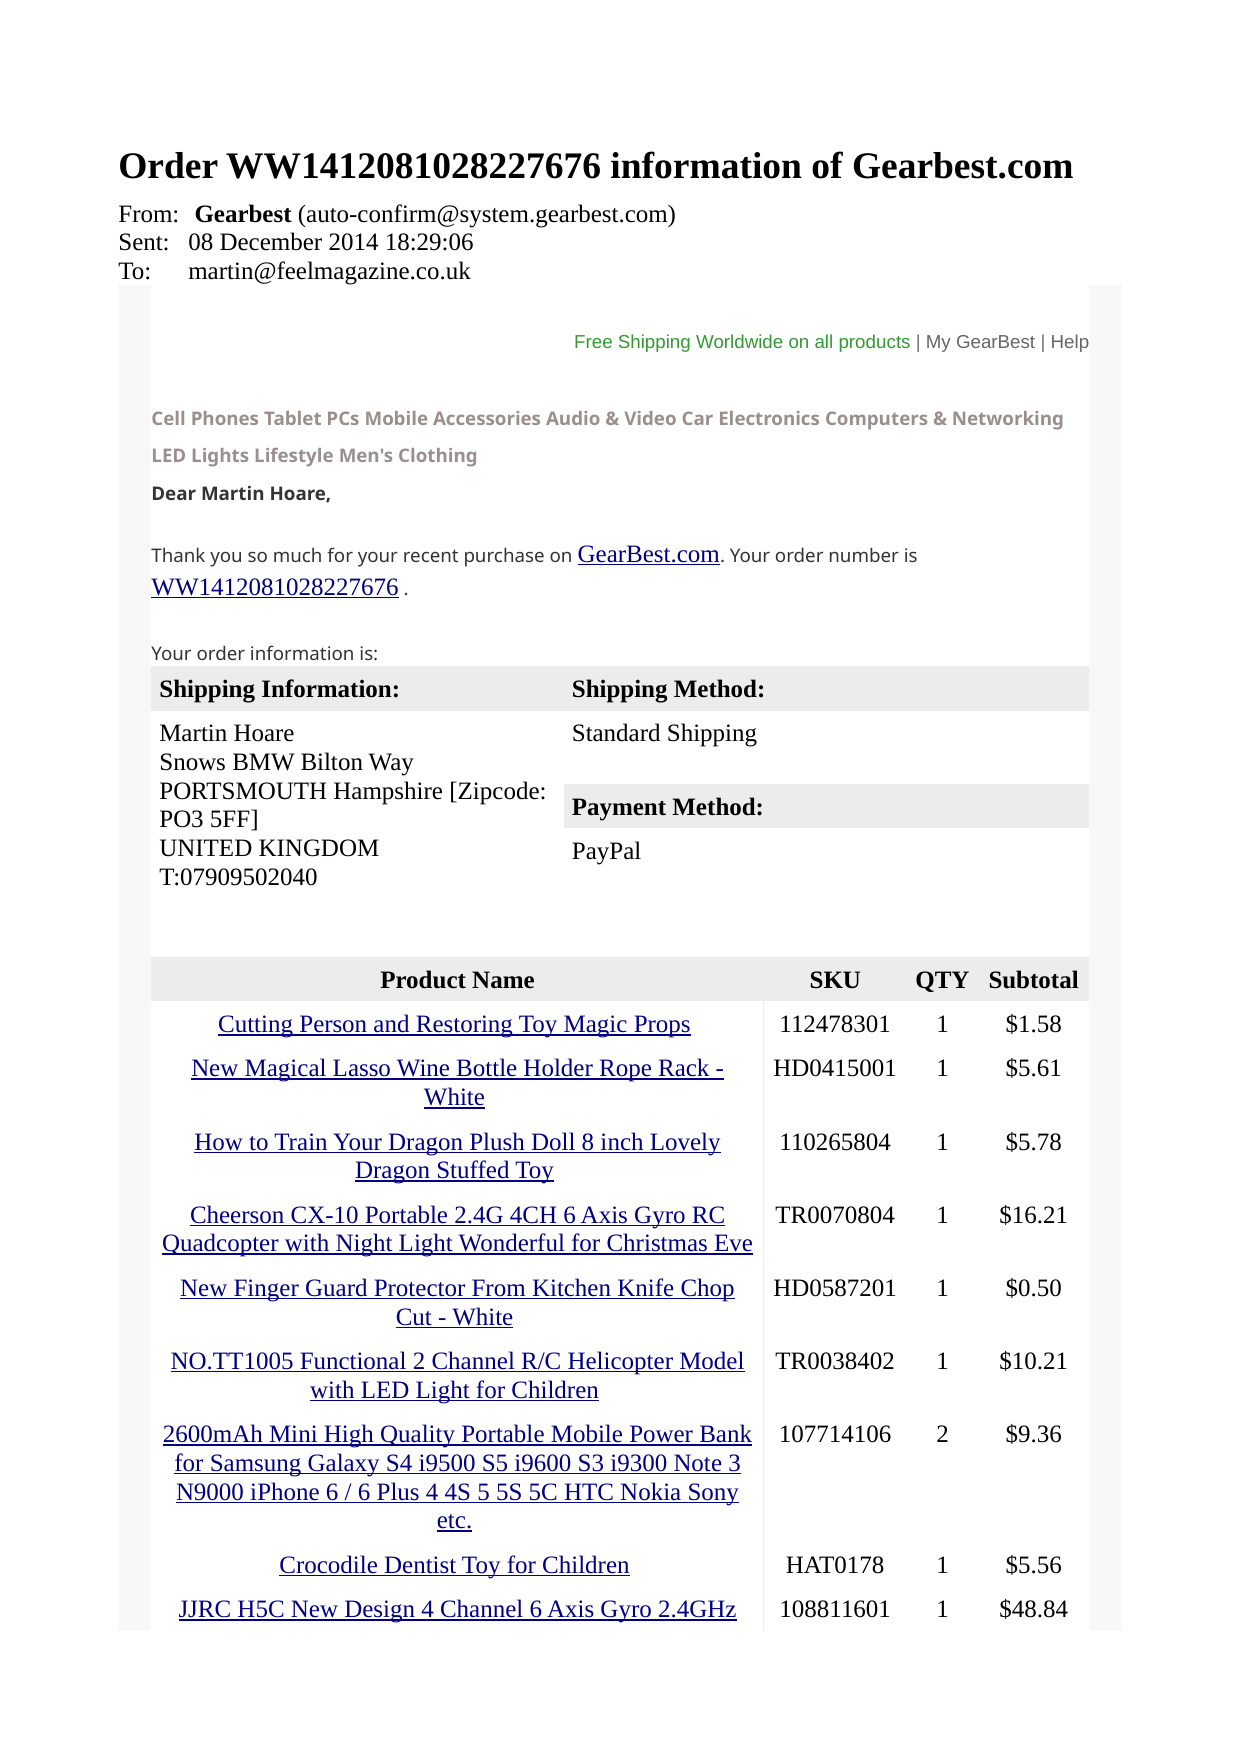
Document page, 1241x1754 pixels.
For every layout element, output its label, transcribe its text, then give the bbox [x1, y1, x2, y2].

table_header Free Shipping Worldwide on all products | My GearBest | Help [417, 285, 1089, 393]
table_header From: [118, 199, 188, 227]
table_cell Cutting Person and Restoring Toy Magic Props [151, 1001, 763, 1046]
table_cell TR0038402 [764, 1338, 906, 1411]
table_cell HAT0178 [764, 1542, 906, 1586]
table_cell TR0070804 [764, 1192, 906, 1265]
subtitle Order WW1412081028227676 information of Gearbest.com [118, 143, 1122, 186]
table_cell To: [118, 256, 188, 285]
table_cell $0.50 [978, 1265, 1089, 1338]
table_cell 1 [906, 1192, 978, 1265]
table_cell New Magical Lasso Wine Bottle Holder Rope Rack - White [151, 1046, 763, 1119]
table_cell 08 December 2014 18:29:06 [188, 228, 685, 256]
table_header Shipping Method: [564, 666, 1089, 711]
table_cell 1 [906, 1046, 978, 1119]
table_header Gearbest (auto-confirm@system.gearbest.com) [188, 199, 685, 227]
table_cell $16.21 [978, 1192, 1089, 1265]
table_cell Martin Hoare Snows BMW Bilton Way PORTSMOUTH Hampshire [Zipcode: PO3 5FF] UNITED KINGDOM T:07909502040 [151, 711, 564, 899]
table_header [118, 285, 151, 1631]
table_cell How to Train Your Dragon Plush Doll 8 inch Lovely Dragon Stuffed Toy [151, 1119, 763, 1192]
table_header QTY [906, 957, 978, 1001]
table_cell 1 [906, 1265, 978, 1338]
table_cell NO.TT1005 Functional 2 Channel R/C Helicopter Model with LED Light for Children [151, 1338, 763, 1411]
table_cell PayPal [564, 828, 1089, 899]
table_cell $5.61 [978, 1046, 1089, 1119]
table_cell HD0415001 [764, 1046, 906, 1119]
table_cell $10.21 [978, 1338, 1089, 1411]
table_cell New Finger Guard Protector From Kitchen Knife Chop Cut - White [151, 1265, 763, 1338]
table_cell 108811601 [764, 1586, 906, 1631]
table_header Dear Martin Hoare, Thank you so much for your recent purchase on GearBest.com. Your order number is WW1412081028227676 . Your order information is: [151, 473, 1089, 666]
table_cell $1.58 [978, 1001, 1089, 1046]
table_cell $5.56 [978, 1542, 1089, 1586]
table_header Shipping Information: [151, 666, 564, 711]
table_cell HD0587201 [764, 1265, 906, 1338]
table_cell Crocodile Dentist Toy for Children [151, 1542, 763, 1586]
table_cell $5.78 [978, 1119, 1089, 1192]
table_cell 1 [906, 1001, 978, 1046]
table_cell 1 [906, 1542, 978, 1586]
table_header [151, 899, 1089, 957]
table_cell Standard Shipping [564, 711, 1089, 784]
table_cell JJRC H5C New Design 4 Channel 6 Axis Gyro 2.4GHz [151, 1586, 763, 1631]
table_header [151, 285, 417, 393]
table_cell 1 [906, 1119, 978, 1192]
table_cell $48.84 [978, 1586, 1089, 1631]
table_header SKU [764, 957, 906, 1001]
table_cell martin@feelmagazine.co.uk [188, 256, 685, 285]
table_cell 107714106 [764, 1411, 906, 1542]
table_cell 112478301 [764, 1001, 906, 1046]
table_cell 1 [906, 1338, 978, 1411]
table_cell 2 [906, 1411, 978, 1542]
table_cell 2600mAh Mini High Quality Portable Mobile Power Bank for Samsung Galaxy S4 i9500 S5 i9600 S3 i9300 Note 3 N9000 iPhone 6 / 6 Plus 4 4S 5 5S 5C HTC Nokia Sony etc. [151, 1411, 763, 1542]
table_header Cell Phones Tablet PCs Mobile Accessories Audio & Video Car Electronics Computers & Networking LED Lights Lifestyle Men's Clothing [151, 393, 1089, 468]
table_cell 110265804 [764, 1119, 906, 1192]
table_cell Cheerson CX-10 Portable 2.4G 4CH 6 Axis Gyro RC Quadcopter with Night Light Wonderful for Christmas Eve [151, 1192, 763, 1265]
table_cell $9.36 [978, 1411, 1089, 1542]
table_cell Sent: [118, 228, 188, 256]
table_cell 1 [906, 1586, 978, 1631]
table_cell Payment Method: [564, 784, 1089, 828]
table_header Subtotal [978, 957, 1089, 1001]
table_header [1089, 285, 1122, 1631]
table_header Product Name [151, 957, 763, 1001]
table_header [151, 468, 1089, 473]
